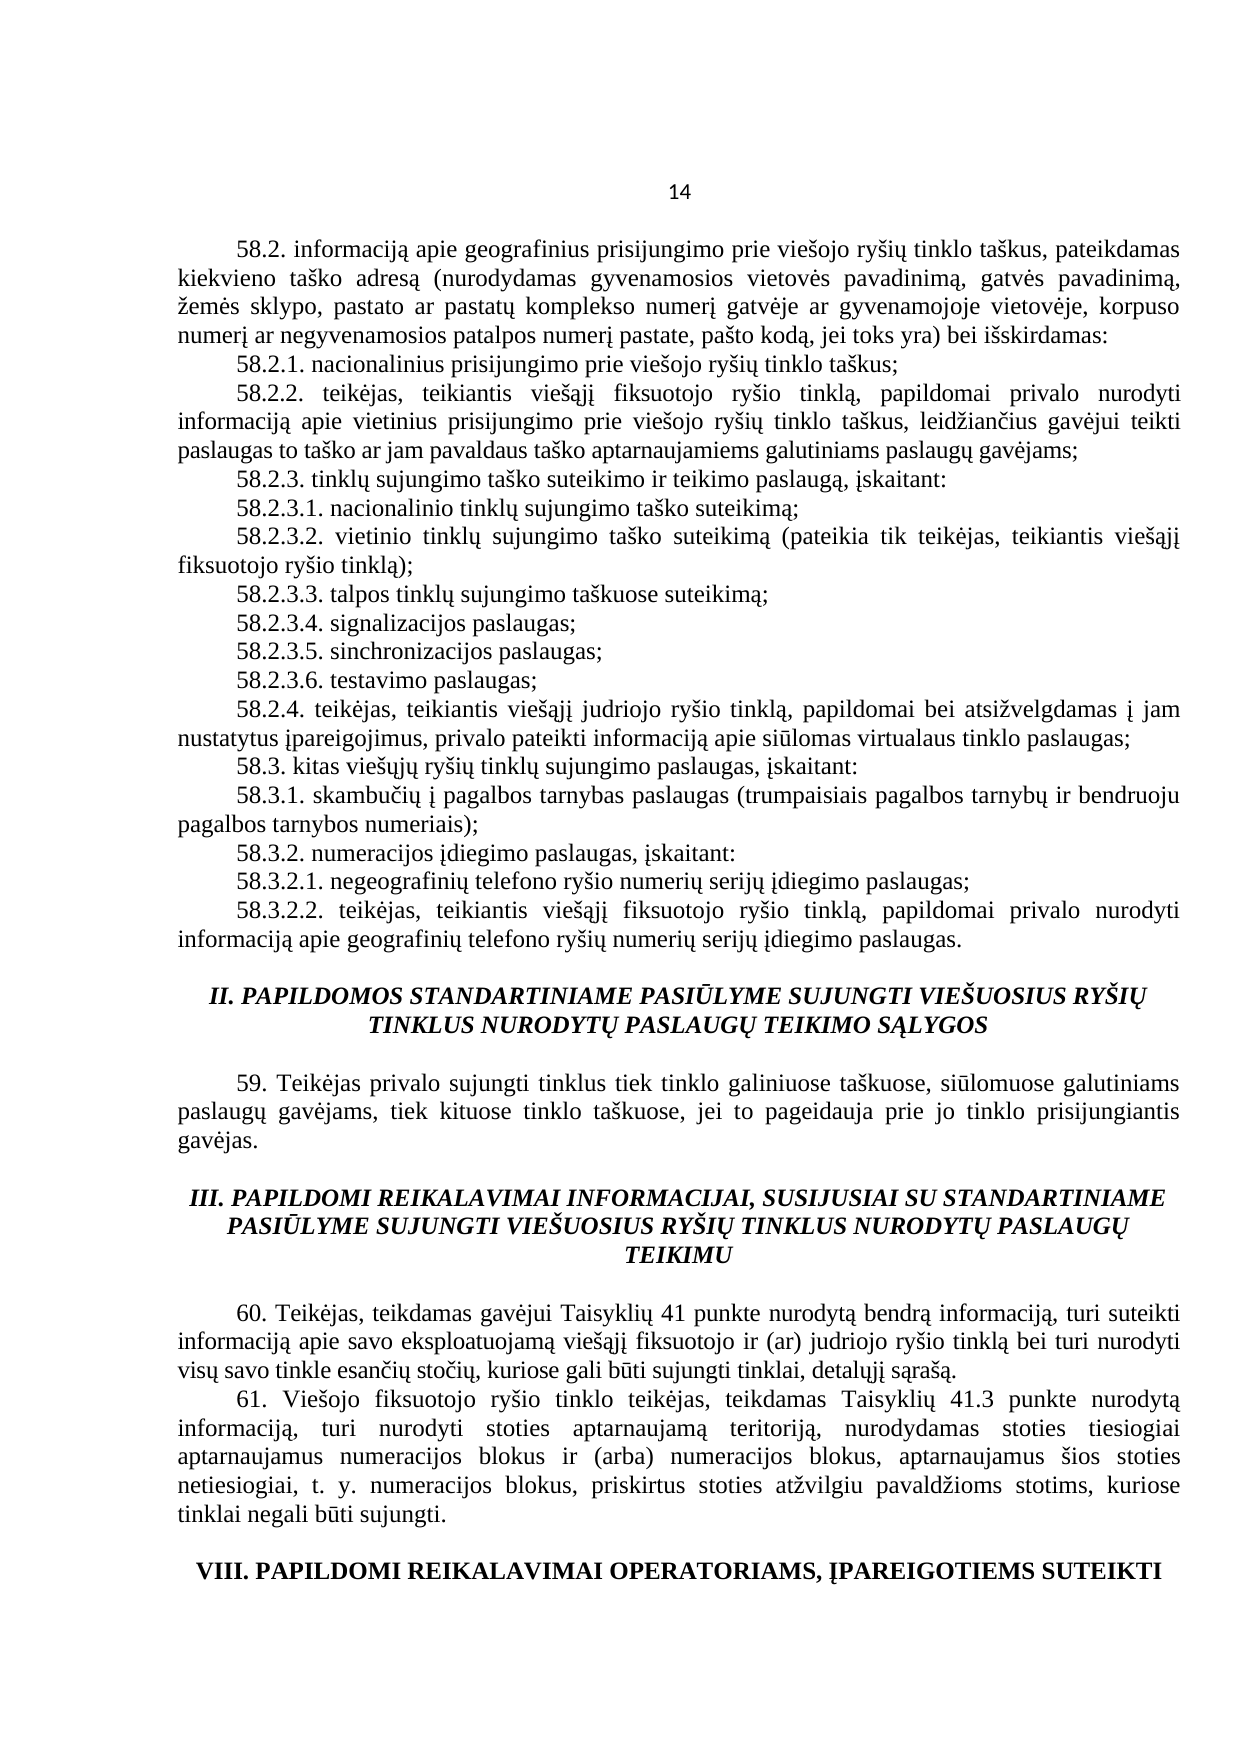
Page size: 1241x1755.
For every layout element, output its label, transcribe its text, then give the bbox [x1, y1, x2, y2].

text 58.2.1. nacionalinius prisijungimo prie viešojo ryšių tinklo taškus; [177, 349, 1181, 378]
text 58.2.2. teikėjas, teikiantis viešąjį fiksuotojo ryšio tinklą, papildomai privalo nurodyti informaciją apie vietinius prisijungimo prie viešojo ryšių tinklo taškus, leidžiančius gavėjui teikti paslaugas to taško ar jam pavaldaus taško aptarnaujamiems galutiniams paslaugų gavėjams; [177, 378, 1181, 464]
text 58.2.3. tinklų sujungimo taško suteikimo ir teikimo paslaugą, įskaitant: [177, 464, 1181, 493]
text 58.3.2.2. teikėjas, teikiantis viešąjį fiksuotojo ryšio tinklą, papildomai privalo nurodyti informaciją apie geografinių telefono ryšių numerių serijų įdiegimo paslaugas. [177, 895, 1181, 953]
text 60. Teikėjas, teikdamas gavėjui Taisyklių 41 punkte nurodytą bendrą informaciją, turi suteikti informaciją apie savo eksploatuojamą viešąjį fiksuotojo ir (ar) judriojo ryšio tinklą bei turi nurodyti visų savo tinkle esančių stočių, kuriose gali būti sujungti tinklai, detalųjį sąrašą. [177, 1298, 1181, 1384]
text 58.2.4. teikėjas, teikiantis viešąjį judriojo ryšio tinklą, papildomai bei atsižvelgdamas į jam nustatytus įpareigojimus, privalo pateikti informaciją apie siūlomas virtualaus tinklo paslaugas; [177, 694, 1181, 751]
text 58.2.3.4. signalizacijos paslaugas; [177, 608, 1181, 636]
text 58.2.3.5. sinchronizacijos paslaugas; [177, 636, 1181, 665]
text 58.3.2. numeracijos įdiegimo paslaugas, įskaitant: [177, 838, 1181, 866]
text 58.3.1. skambučių į pagalbos tarnybas paslaugas (trumpaisiais pagalbos tarnybų ir bendruoju pagalbos tarnybos numeriais); [177, 780, 1181, 838]
text 58.3. kitas viešųjų ryšių tinklų sujungimo paslaugas, įskaitant: [177, 751, 1181, 780]
text 58.2.3.6. testavimo paslaugas; [177, 665, 1181, 694]
text VIII. PAPILDOMI REIKALAVIMAI OPERATORIAMS, ĮPAREIGOTIEMS SUTEIKTI [177, 1556, 1181, 1585]
text 58.2.3.1. nacionalinio tinklų sujungimo taško suteikimą; [177, 493, 1181, 521]
text 58.3.2.1. negeografinių telefono ryšio numerių serijų įdiegimo paslaugas; [177, 866, 1181, 895]
text 61. Viešojo fiksuotojo ryšio tinklo teikėjas, teikdamas Taisyklių 41.3 punkte nurodytą informaciją, turi nurodyti stoties aptarnaujamą teritoriją, nurodydamas stoties tiesiogiai aptarnaujamus numeracijos blokus ir (arba) numeracijos blokus, aptarnaujamus šios stoties netiesiogiai, t. y. numeracijos blokus, priskirtus stoties atžvilgiu pavaldžioms stotims, kuriose tinklai negali būti sujungti. [177, 1384, 1181, 1528]
text 58.2.3.2. vietinio tinklų sujungimo taško suteikimą (pateikia tik teikėjas, teikiantis viešąjį fiksuotojo ryšio tinklą); [177, 521, 1181, 579]
text II. PAPILDOMOS STANDARTINIAME PASIŪLYME SUJUNGTI VIEŠUOSIUS RYŠIŲ TINKLUS NURODYTŲ PASLAUGŲ TEIKIMO SĄLYGOS [177, 981, 1181, 1039]
text 59. Teikėjas privalo sujungti tinklus tiek tinklo galiniuose taškuose, siūlomuose galutiniams paslaugų gavėjams, tiek kituose tinklo taškuose, jei to pageidauja prie jo tinklo prisijungiantis gavėjas. [177, 1068, 1181, 1154]
text 58.2. informaciją apie geografinius prisijungimo prie viešojo ryšių tinklo taškus, pateikdamas kiekvieno taško adresą (nurodydamas gyvenamosios vietovės pavadinimą, gatvės pavadinimą, žemės sklypo, pastato ar pastatų komplekso numerį gatvėje ar gyvenamojoje vietovėje, korpuso numerį ar negyvenamosios patalpos numerį pastate, pašto kodą, jei toks yra) bei išskirdamas: [177, 234, 1181, 349]
text III. PApildomi reikalavimai INFORMACIJai, SUSIJUSIai SU STANDARTINIAME PASIŪLYME SUJUNGTI VIEŠUOSIUS RYŠIŲ TINKLUS NURODYTų PASLAUGų TEIKIMu [177, 1183, 1181, 1269]
text 58.2.3.3. talpos tinklų sujungimo taškuose suteikimą; [177, 579, 1181, 608]
